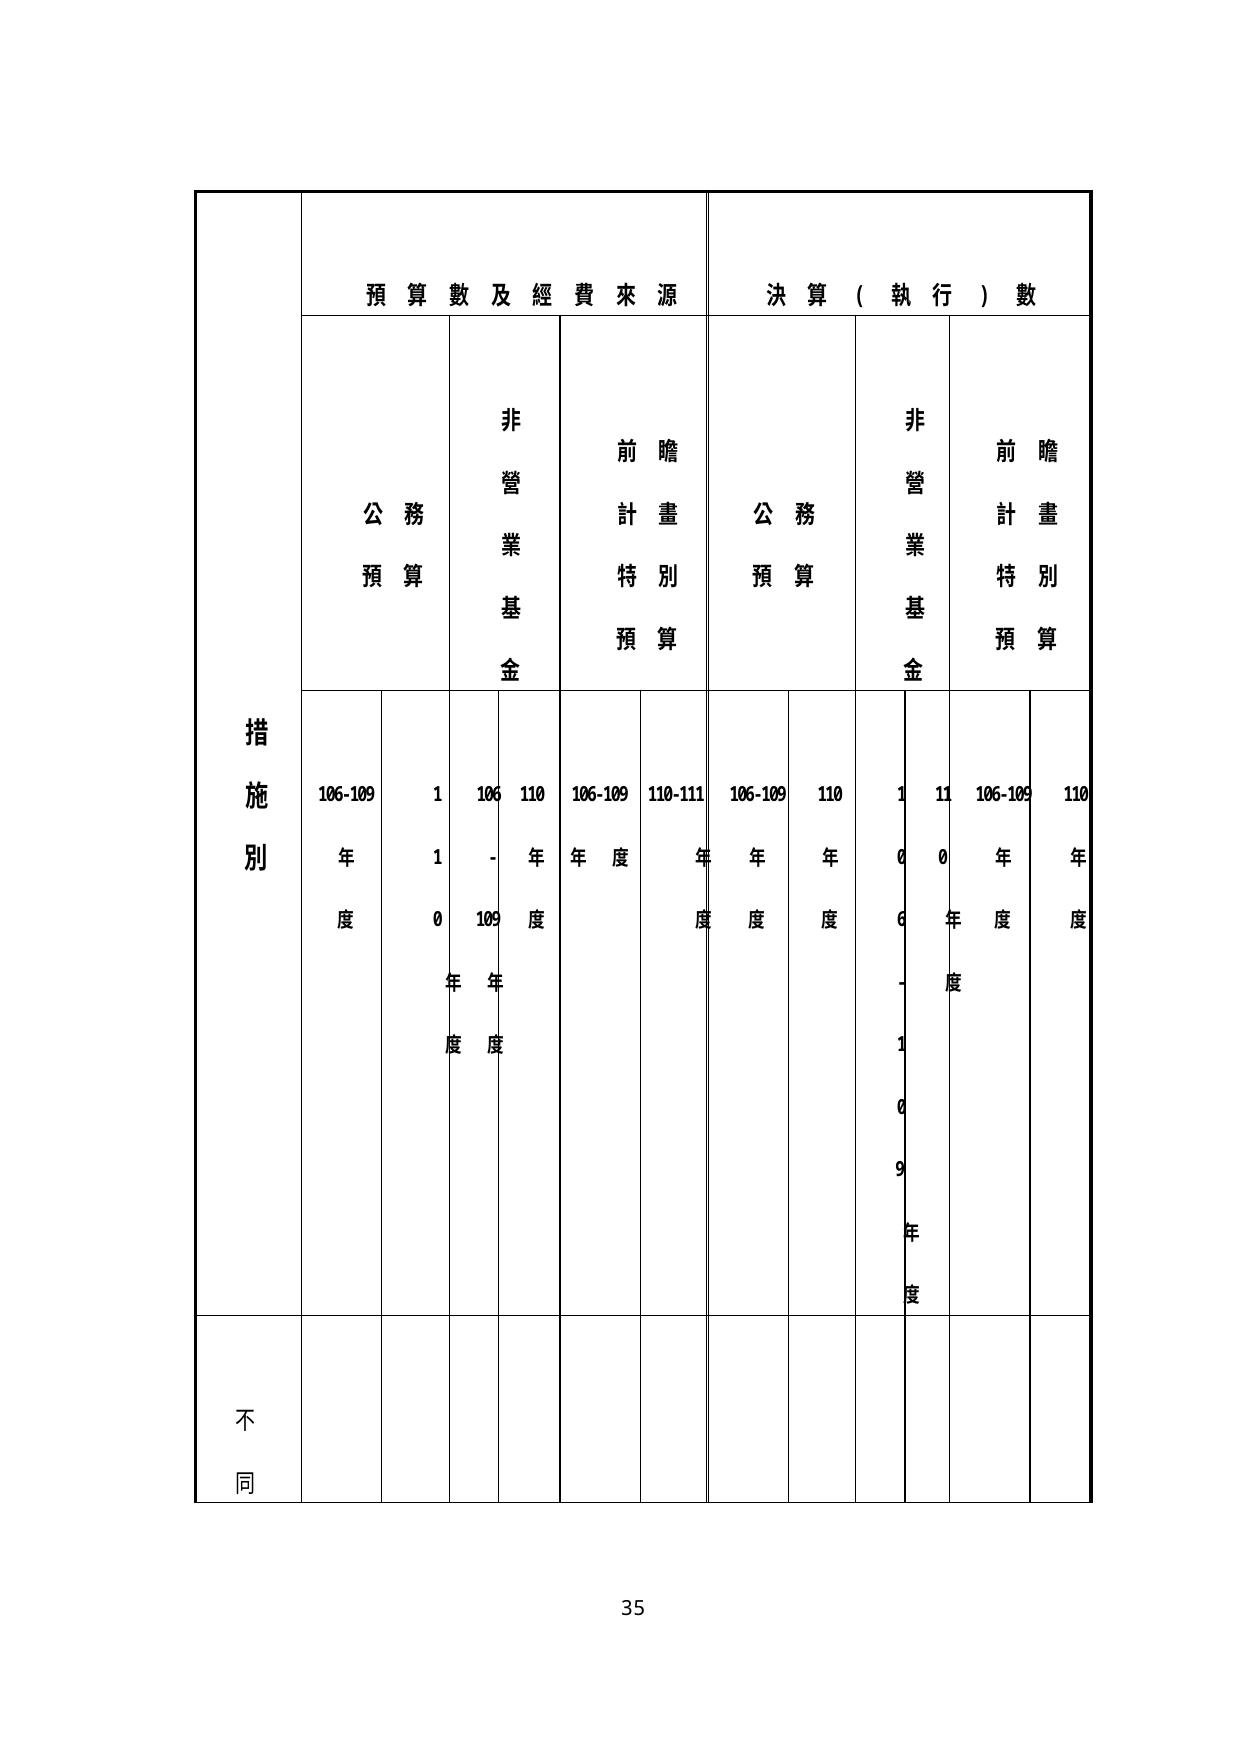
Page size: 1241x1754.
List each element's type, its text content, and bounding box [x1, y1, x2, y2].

table_cell 106-109 年度 [856, 691, 904, 1314]
table_cell 前瞻計畫特別預算 [950, 316, 1089, 689]
table_cell 106-109 年度 [950, 691, 1029, 1314]
table_header 預算數及經費來源 [302, 193, 706, 314]
table_cell [789, 1316, 855, 1502]
table_cell [382, 1316, 449, 1502]
table_cell [906, 1316, 949, 1502]
table_cell [856, 1316, 904, 1502]
table_cell 106-109 年度 [302, 691, 381, 1314]
table_cell [709, 1316, 788, 1502]
table_cell [641, 1316, 706, 1502]
table_cell 106-109 年度 [561, 691, 640, 1314]
table_cell 110 年度 [499, 691, 559, 1314]
table_header 措施別 [197, 193, 301, 1314]
table_header 決算(執行)數 [709, 193, 1089, 314]
table_cell [1031, 1316, 1089, 1502]
table_cell [561, 1316, 640, 1502]
table_cell 110 年度 [906, 691, 949, 1314]
table_cell [450, 1316, 498, 1502]
table_cell 106-109 年度 [450, 691, 498, 1314]
table_cell 110-111 年度 [641, 691, 706, 1314]
table_cell 不同 [197, 1316, 301, 1502]
table_cell [950, 1316, 1029, 1502]
table_cell 非營業基金 [856, 316, 949, 689]
table_cell 公務預算 [709, 316, 855, 689]
table_cell 前瞻計畫特別預算 [561, 316, 706, 689]
table_cell [499, 1316, 559, 1502]
table_cell 110 年度 [789, 691, 855, 1314]
table_cell 106-109 年度 [709, 691, 788, 1314]
table_cell [302, 1316, 381, 1502]
table_cell 110 年度 [1031, 691, 1089, 1314]
table_cell 110 年度 [382, 691, 449, 1314]
table_cell 公務預算 [302, 316, 449, 689]
table_cell 非營業基金 [450, 316, 559, 689]
